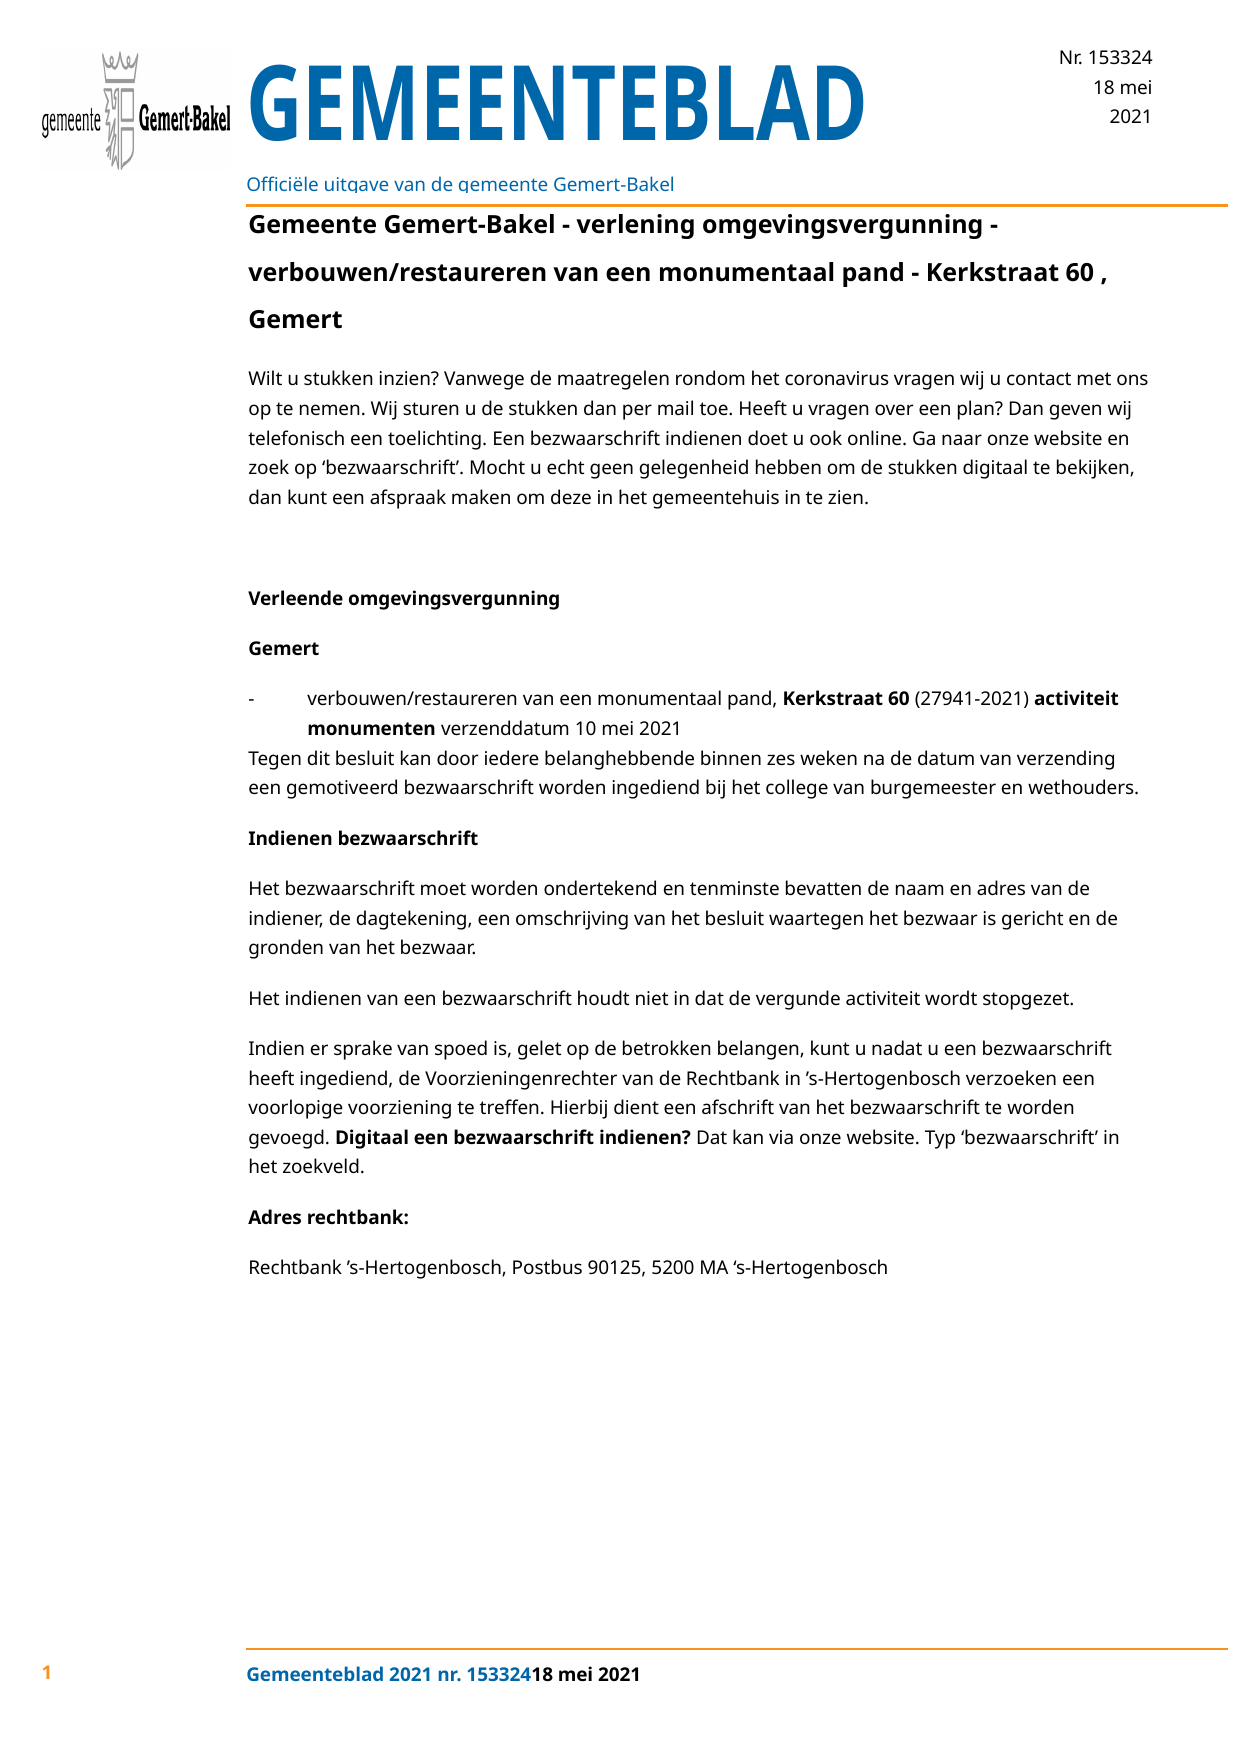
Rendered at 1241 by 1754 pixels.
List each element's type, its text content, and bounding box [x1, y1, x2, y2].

text Het bezwaarschrift moet worden ondertekend en tenminste bevatten de naam en adres van de indiener, de dagtekening, een omschrijving van het besluit waartegen het bezwaar is gericht en de gronden van het bezwaar. [248, 875, 1152, 960]
text Tegen dit besluit kan door iedere belanghebbende binnen zes weken na de datum van verzending een gemotiveerd bezwaarschrift worden ingediend bij het college van burgemeester en wethouders. [248, 745, 1152, 800]
text Indienen bezwaarschrift [248, 825, 1152, 850]
text Indien er sprake van spoed is, gelet op de betrokken belangen, kunt u nadat u een bezwaarschrift heeft ingediend, de Voorzieningenrechter van de Rechtbank in ’s-Hertogenbosch verzoeken een voorlopige voorziening te treffen. Hierbij dient een afschrift van het bezwaarschrift te worden gevoegd. Digitaal een bezwaarschrift indienen? Dat kan via onze website. Typ ‘bezwaarschrift’ in het zoekveld. [248, 1035, 1152, 1179]
picture [41, 47, 231, 172]
text Verleende omgevingsvergunning [248, 585, 1152, 610]
text Het indienen van een bezwaarschrift houdt niet in dat de vergunde activiteit wordt stopgezet. [248, 985, 1152, 1010]
text Adres rechtbank: [248, 1204, 1152, 1229]
text Gemert [248, 635, 1152, 661]
list verbouwen/restaureren van een monumentaal pand, Kerkstraat 60 (27941-2021) activiteit monumenten verzenddatum 10 mei 2021 [248, 686, 1152, 741]
text Wilt u stukken inzien? Vanwege de maatregelen rondom het coronavirus vragen wij u contact met ons op te nemen. Wij sturen u de stukken dan per mail toe. Heeft u vragen over een plan? Dan geven wij telefonisch een toelichting. Een bezwaarschrift indienen doet u ook online. Ga naar onze website en zoek op ‘bezwaarschrift’. Mocht u echt geen gelegenheid hebben om de stukken digitaal te bekijken, dan kunt een afspraak maken om deze in het gemeentehuis in te zien. [248, 366, 1152, 509]
text Rechtbank ’s-Hertogenbosch, Postbus 90125, 5200 MA ‘s-Hertogenbosch [248, 1254, 1152, 1280]
text Gemeente Gemert-Bakel - verlening omgevingsvergunning - verbouwen/restaureren van een monumentaal pand - Kerkstraat 60 , Gemert [248, 207, 1152, 336]
